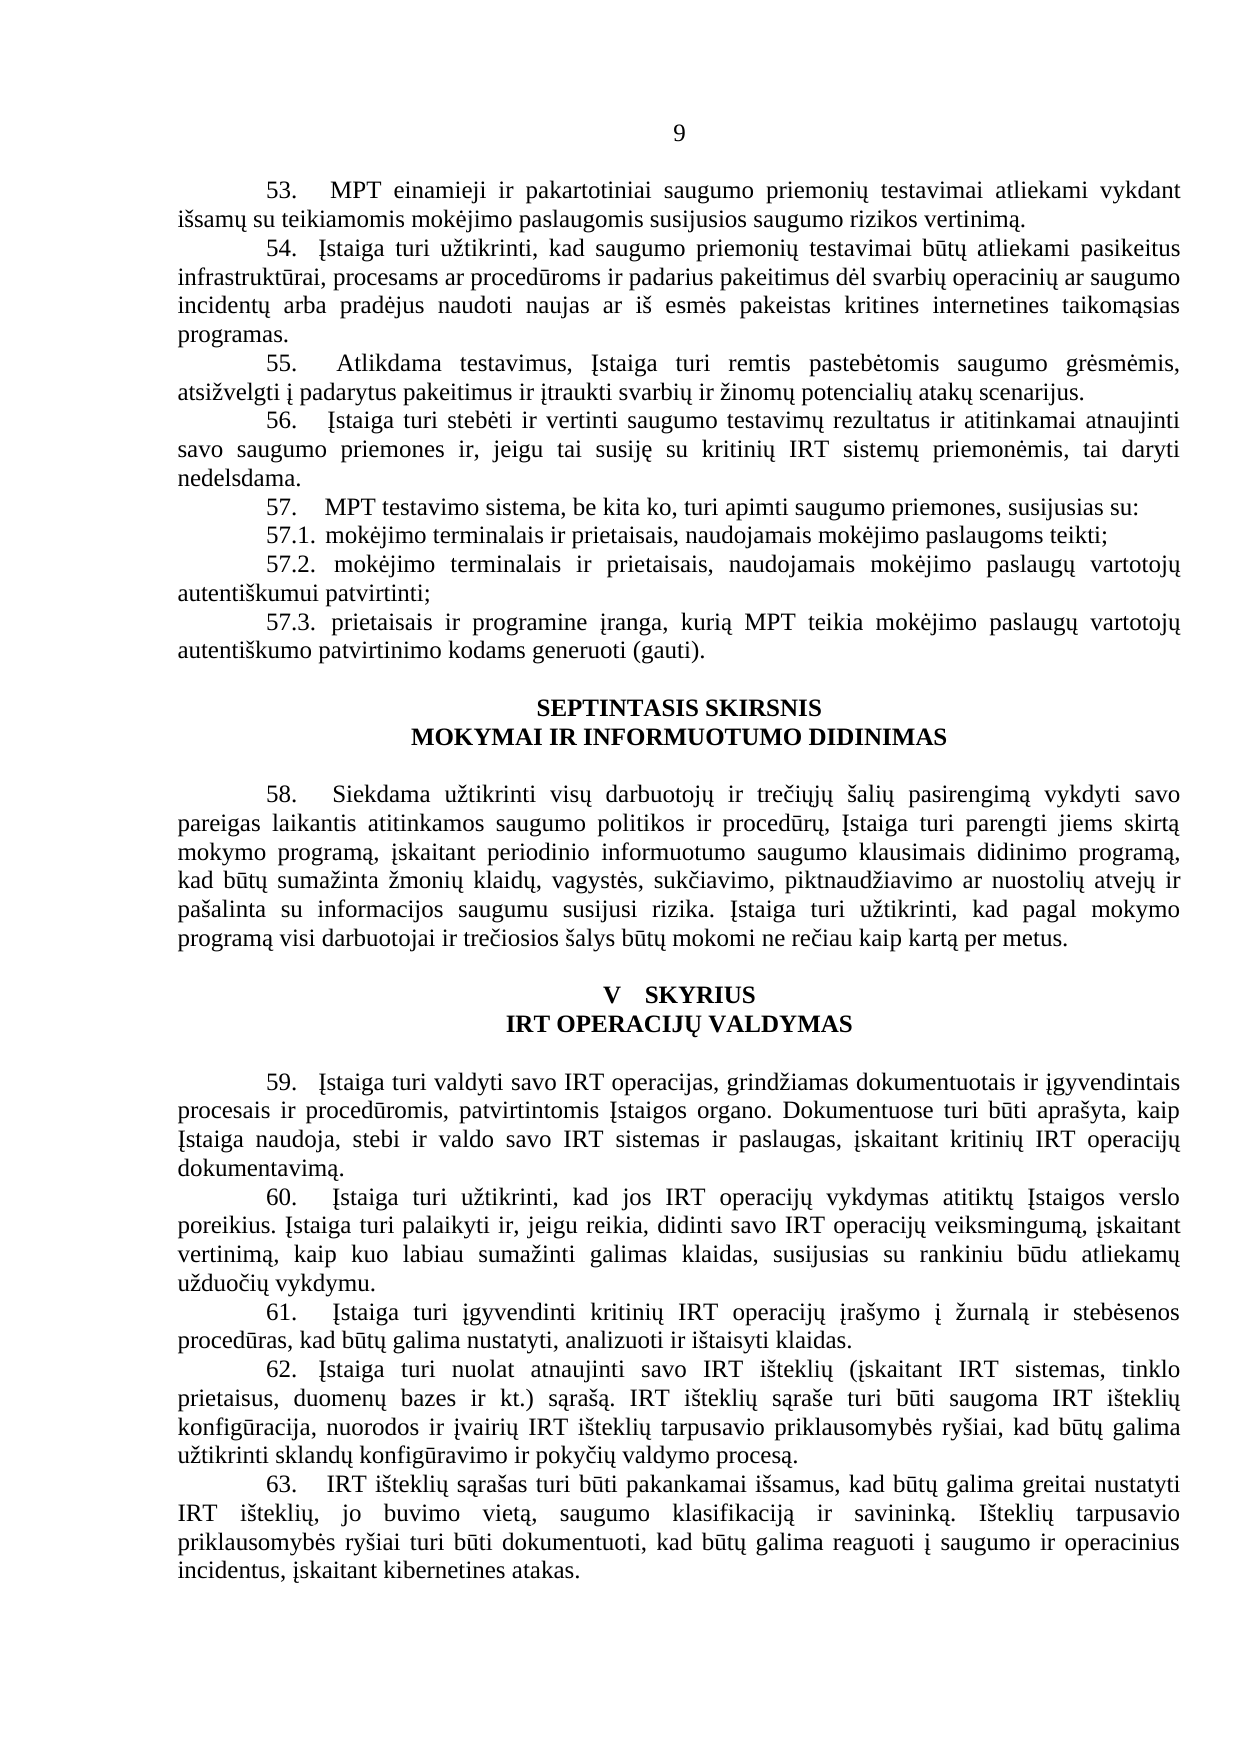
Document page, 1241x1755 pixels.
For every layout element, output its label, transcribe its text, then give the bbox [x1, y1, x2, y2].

text 63. IRT išteklių sąrašas turi būti pakankamai išsamus, kad būtų galima greitai nustatyti IRT išteklių, jo buvimo vietą, saugumo klasifikaciją ir savininką. Išteklių tarpusavio priklausomybės ryšiai turi būti dokumentuoti, kad būtų galima reaguoti į saugumo ir operacinius incidentus, įskaitant kibernetines atakas. [177, 1469, 1181, 1584]
text 57. MPT testavimo sistema, be kita ko, turi apimti saugumo priemones, susijusias su: [177, 492, 1181, 521]
text 57.3. prietaisais ir programine įranga, kurią MPT teikia mokėjimo paslaugų vartotojų autentiškumo patvirtinimo kodams generuoti (gauti). [177, 607, 1181, 664]
text 59. Įstaiga turi valdyti savo IRT operacijas, grindžiamas dokumentuotais ir įgyvendintais procesais ir procedūromis, patvirtintomis Įstaigos organo. Dokumentuose turi būti aprašyta, kaip Įstaiga naudoja, stebi ir valdo savo IRT sistemas ir paslaugas, įskaitant kritinių IRT operacijų dokumentavimą. [177, 1067, 1181, 1182]
text V SKYRIUS [177, 981, 1181, 1009]
text SEPTINTASIS SKIRSNIS [177, 693, 1181, 722]
text 57.2. mokėjimo terminalais ir prietaisais, naudojamais mokėjimo paslaugų vartotojų autentiškumui patvirtinti; [177, 549, 1181, 607]
text 54. Įstaiga turi užtikrinti, kad saugumo priemonių testavimai būtų atliekami pasikeitus infrastruktūrai, procesams ar procedūroms ir padarius pakeitimus dėl svarbių operacinių ar saugumo incidentų arba pradėjus naudoti naujas ar iš esmės pakeistas kritines internetines taikomąsias programas. [177, 233, 1181, 348]
text 60. Įstaiga turi užtikrinti, kad jos IRT operacijų vykdymas atitiktų Įstaigos verslo poreikius. Įstaiga turi palaikyti ir, jeigu reikia, didinti savo IRT operacijų veiksmingumą, įskaitant vertinimą, kaip kuo labiau sumažinti galimas klaidas, susijusias su rankiniu būdu atliekamų užduočių vykdymu. [177, 1182, 1181, 1297]
text 55. Atlikdama testavimus, Įstaiga turi remtis pastebėtomis saugumo grėsmėmis, atsižvelgti į padarytus pakeitimus ir įtraukti svarbių ir žinomų potencialių atakų scenarijus. [177, 348, 1181, 406]
text IRT OPERACIJŲ VALDYMAS [177, 1009, 1181, 1038]
text 62. Įstaiga turi nuolat atnaujinti savo IRT išteklių (įskaitant IRT sistemas, tinklo prietaisus, duomenų bazes ir kt.) sąrašą. IRT išteklių sąraše turi būti saugoma IRT išteklių konfigūracija, nuorodos ir įvairių IRT išteklių tarpusavio priklausomybės ryšiai, kad būtų galima užtikrinti sklandų konfigūravimo ir pokyčių valdymo procesą. [177, 1354, 1181, 1469]
text 58. Siekdama užtikrinti visų darbuotojų ir trečiųjų šalių pasirengimą vykdyti savo pareigas laikantis atitinkamos saugumo politikos ir procedūrų, Įstaiga turi parengti jiems skirtą mokymo programą, įskaitant periodinio informuotumo saugumo klausimais didinimo programą, kad būtų sumažinta žmonių klaidų, vagystės, sukčiavimo, piktnaudžiavimo ar nuostolių atvejų ir pašalinta su informacijos saugumu susijusi rizika. Įstaiga turi užtikrinti, kad pagal mokymo programą visi darbuotojai ir trečiosios šalys būtų mokomi ne rečiau kaip kartą per metus. [177, 779, 1181, 952]
text 56. Įstaiga turi stebėti ir vertinti saugumo testavimų rezultatus ir atitinkamai atnaujinti savo saugumo priemones ir, jeigu tai susiję su kritinių IRT sistemų priemonėmis, tai daryti nedelsdama. [177, 406, 1181, 492]
text 57.1. mokėjimo terminalais ir prietaisais, naudojamais mokėjimo paslaugoms teikti; [177, 521, 1181, 549]
text 61. Įstaiga turi įgyvendinti kritinių IRT operacijų įrašymo į žurnalą ir stebėsenos procedūras, kad būtų galima nustatyti, analizuoti ir ištaisyti klaidas. [177, 1297, 1181, 1354]
text 53. MPT einamieji ir pakartotiniai saugumo priemonių testavimai atliekami vykdant išsamų su teikiamomis mokėjimo paslaugomis susijusios saugumo rizikos vertinimą. [177, 176, 1181, 233]
text MOKYMAI IR INFORMUOTUMO DIDINIMAS [177, 722, 1181, 751]
